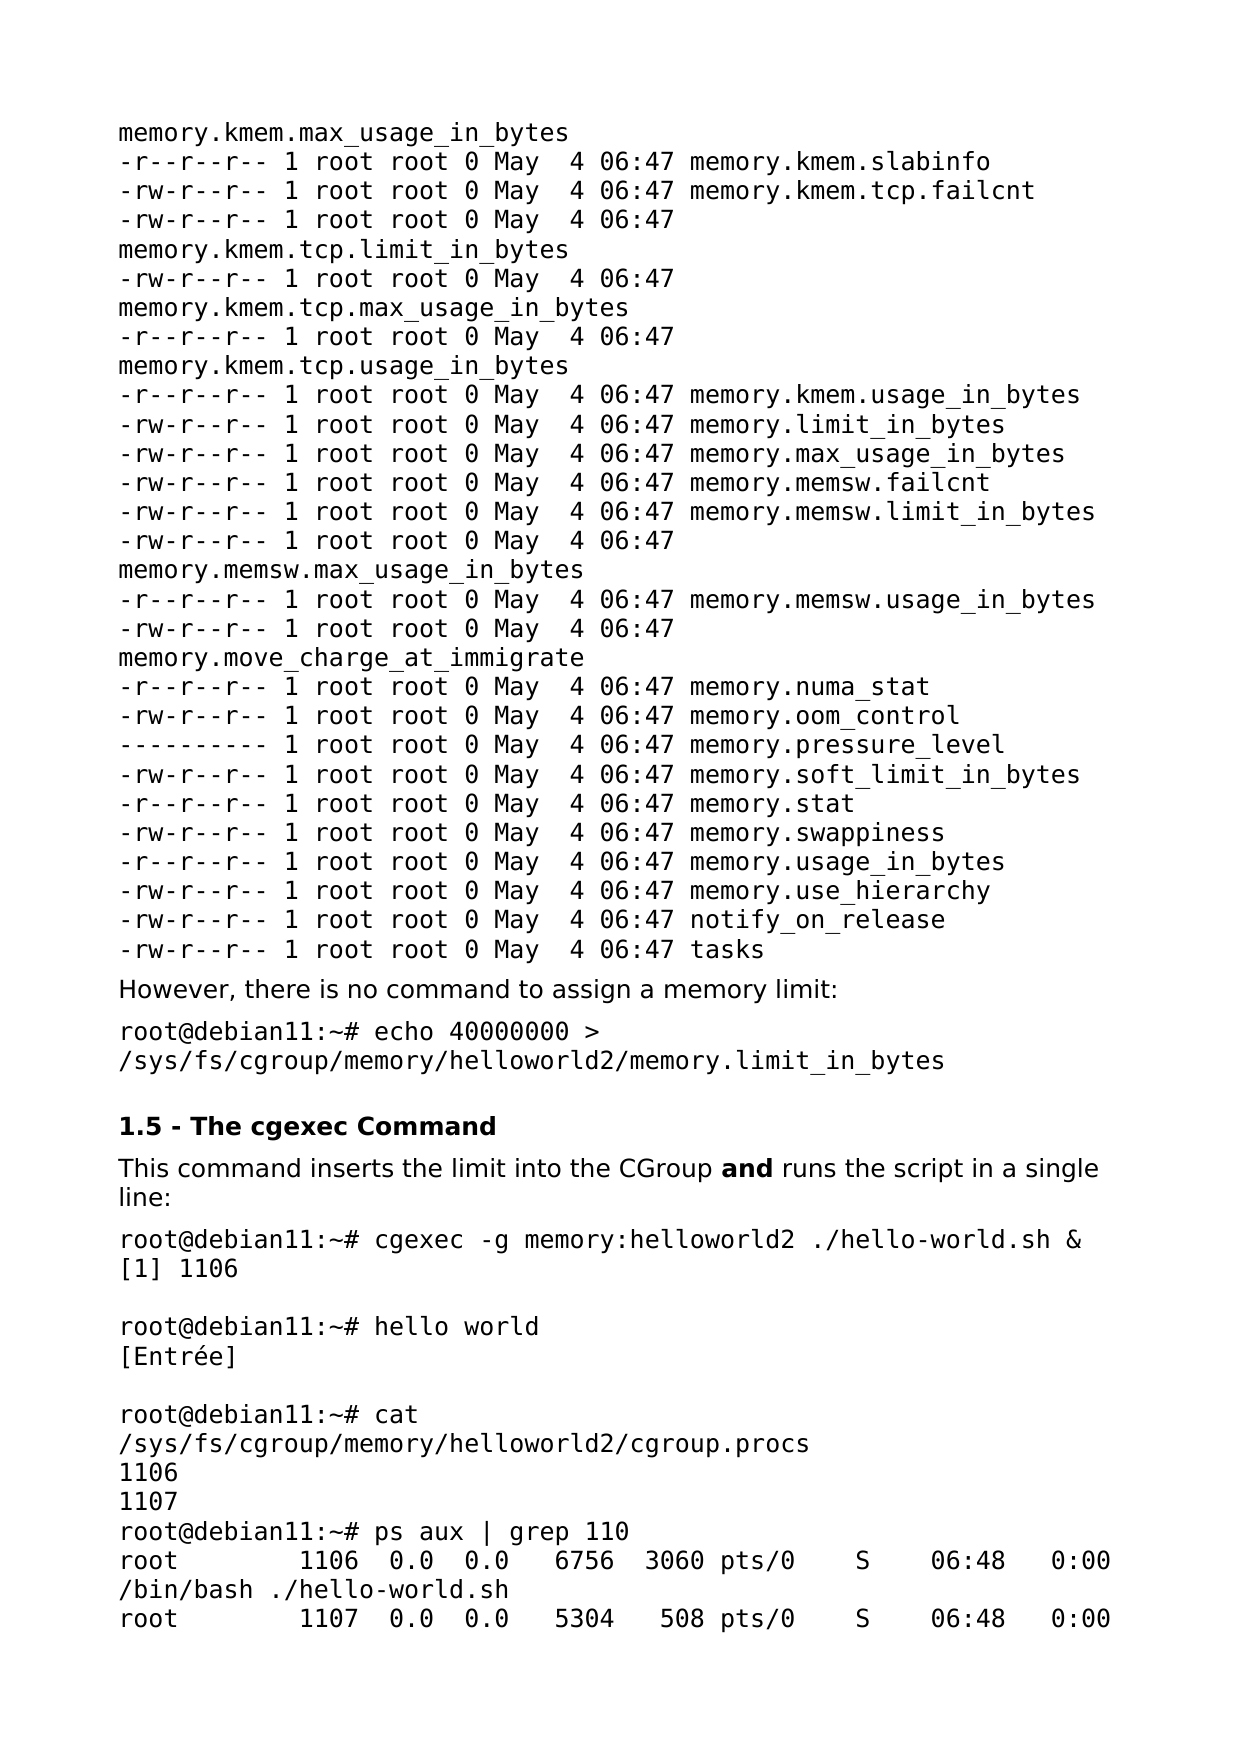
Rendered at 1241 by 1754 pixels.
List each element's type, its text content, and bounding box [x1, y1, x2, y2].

text However, there is no command to assign a memory limit: [118, 976, 1122, 1005]
text This command inserts the limit into the CGroup and runs the script in a single line: [118, 1154, 1122, 1212]
text root@debian11:~# cgexec -g memory:helloworld2 ./hello-world.sh & [1] 1106 root@debian11:~# hello world [Entrée] root@debian11:~# cat /sys/fs/cgroup/memory/helloworld2/cgroup.procs 1106 1107 root@debian11:~# ps aux | grep 110 root 1106 0.0 0.0 6756 3060 pts/0 S 06:48 0:00 /bin/bash ./hello-world.sh root 1107 0.0 0.0 5304 508 pts/0 S 06:48 0:00 [118, 1225, 1122, 1633]
text memory.kmem.max_usage_in_bytes -r--r--r-- 1 root root 0 May 4 06:47 memory.kmem.slabinfo -rw-r--r-- 1 root root 0 May 4 06:47 memory.kmem.tcp.failcnt -rw-r--r-- 1 root root 0 May 4 06:47 memory.kmem.tcp.limit_in_bytes -rw-r--r-- 1 root root 0 May 4 06:47 memory.kmem.tcp.max_usage_in_bytes -r--r--r-- 1 root root 0 May 4 06:47 memory.kmem.tcp.usage_in_bytes -r--r--r-- 1 root root 0 May 4 06:47 memory.kmem.usage_in_bytes -rw-r--r-- 1 root root 0 May 4 06:47 memory.limit_in_bytes -rw-r--r-- 1 root root 0 May 4 06:47 memory.max_usage_in_bytes -rw-r--r-- 1 root root 0 May 4 06:47 memory.memsw.failcnt -rw-r--r-- 1 root root 0 May 4 06:47 memory.memsw.limit_in_bytes -rw-r--r-- 1 root root 0 May 4 06:47 memory.memsw.max_usage_in_bytes -r--r--r-- 1 root root 0 May 4 06:47 memory.memsw.usage_in_bytes -rw-r--r-- 1 root root 0 May 4 06:47 memory.move_charge_at_immigrate -r--r--r-- 1 root root 0 May 4 06:47 memory.numa_stat -rw-r--r-- 1 root root 0 May 4 06:47 memory.oom_control ---------- 1 root root 0 May 4 06:47 memory.pressure_level -rw-r--r-- 1 root root 0 May 4 06:47 memory.soft_limit_in_bytes -r--r--r-- 1 root root 0 May 4 06:47 memory.stat -rw-r--r-- 1 root root 0 May 4 06:47 memory.swappiness -r--r--r-- 1 root root 0 May 4 06:47 memory.usage_in_bytes -rw-r--r-- 1 root root 0 May 4 06:47 memory.use_hierarchy -rw-r--r-- 1 root root 0 May 4 06:47 notify_on_release -rw-r--r-- 1 root root 0 May 4 06:47 tasks [118, 118, 1122, 964]
text root@debian11:~# echo 40000000 > /sys/fs/cgroup/memory/helloworld2/memory.limit_in_bytes [118, 1017, 1122, 1076]
subtitle 1.5 - The cgexec Command [118, 1112, 1122, 1142]
